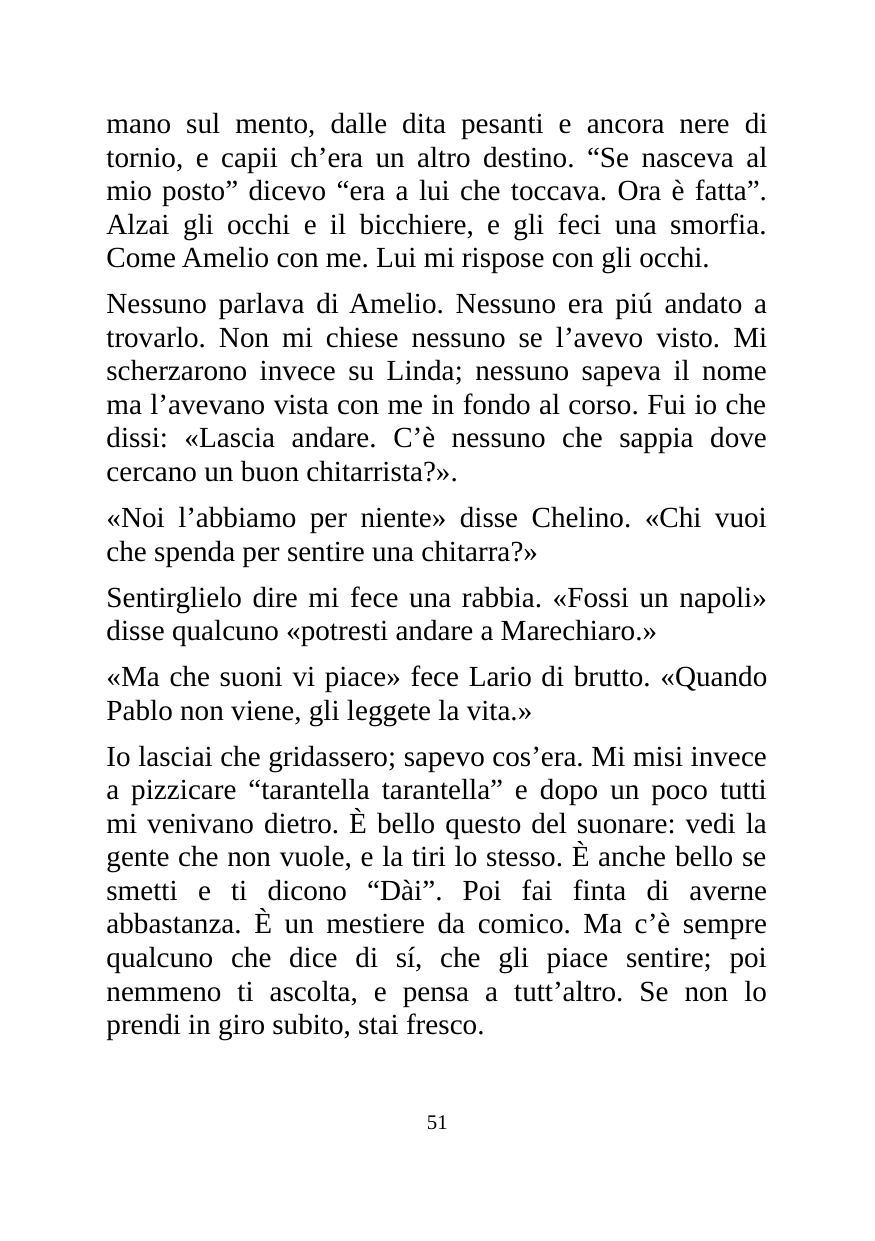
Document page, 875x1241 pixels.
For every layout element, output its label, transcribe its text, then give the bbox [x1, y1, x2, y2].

text «Noi l’abbiamo per niente» disse Chelino. «Chi vuoi che spenda per sentire una chitarra?» [106, 500, 768, 567]
text Io lasciai che gridassero; sapevo cos’era. Mi misi invece a pizzicare “tarantella tarantella” e dopo un poco tutti mi venivano dietro. È bello questo del suonare: vedi la gente che non vuole, e la tiri lo stesso. È anche bello se smetti e ti dicono “Dài”. Poi fai finta di averne abbastanza. È un mestiere da comico. Ma c’è sempre qualcuno che dice di sí, che gli piace sentire; poi nemmeno ti ascolta, e pensa a tutt’altro. Se non lo prendi in giro subito, stai fresco. [106, 739, 768, 1041]
text Sentirglielo dire mi fece una rabbia. «Fossi un napoli» disse qualcuno «potresti andare a Marechiaro.» [106, 580, 768, 647]
text Nessuno parlava di Amelio. Nessuno era piú andato a trovarlo. Non mi chiese nessuno se l’avevo visto. Mi scherzarono invece su Linda; nessuno sapeva il nome ma l’avevano vista con me in fondo al corso. Fui io che dissi: «Lascia andare. C’è nessuno che sappia dove cercano un buon chitarrista?». [106, 286, 768, 488]
text «Ma che suoni vi piace» fece Lario di brutto. «Quando Pablo non viene, gli leggete la vita.» [106, 659, 768, 726]
text mano sul mento, dalle dita pesanti e ancora nere di tornio, e capii ch’era un altro destino. “Se nasceva al mio posto” dicevo “era a lui che toccava. Ora è fatta”. Alzai gli occhi e il bicchiere, e gli feci una smorfia. Come Amelio con me. Lui mi rispose con gli occhi. [106, 106, 768, 274]
